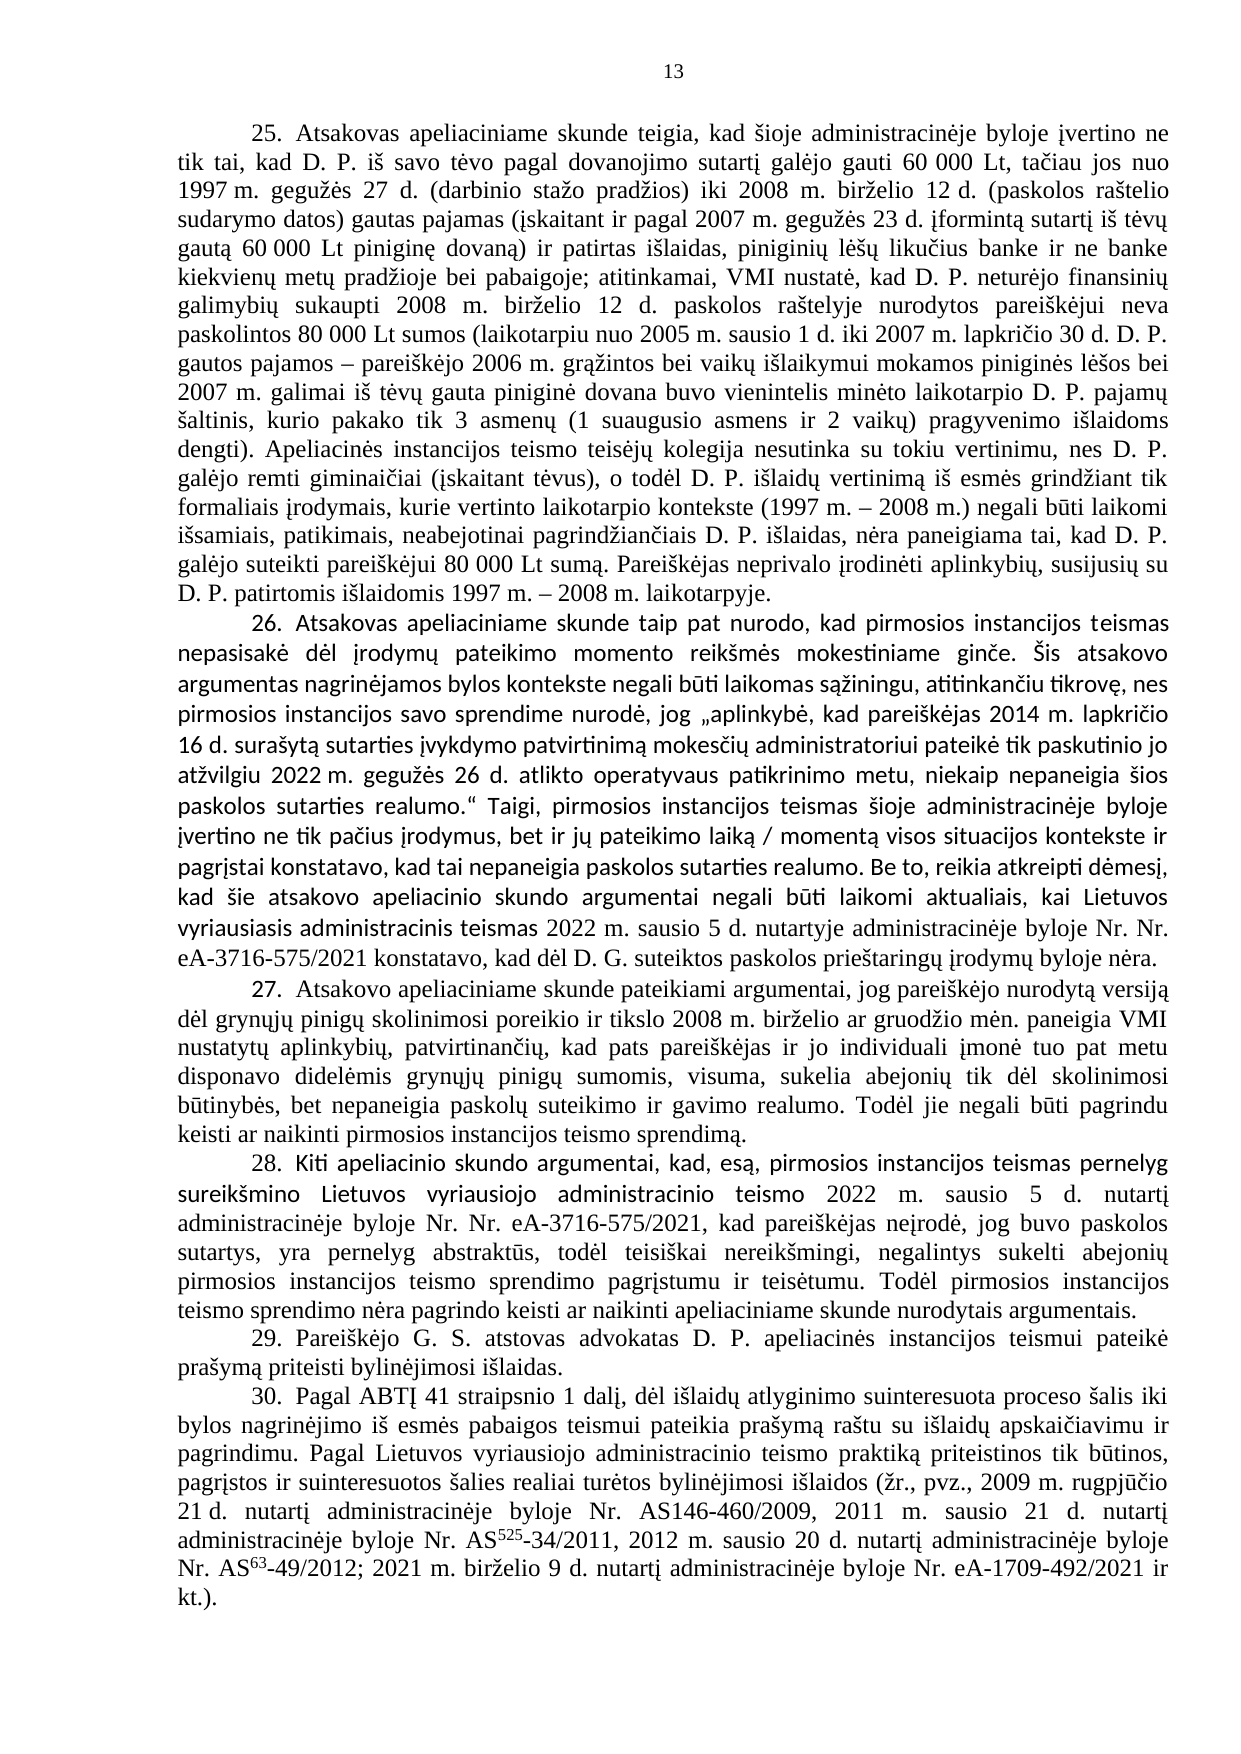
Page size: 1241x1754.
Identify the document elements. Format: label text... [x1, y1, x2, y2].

text 28. Kiti apeliacinio skundo argumentai, kad, esą, pirmosios instancijos teismas pernelyg sureikšmino Lietuvos vyriausiojo administracinio teismo 2022 m. sausio 5 d. nutartį administracinėje byloje Nr. Nr. eA-3716-575/2021, kad pareiškėjas neįrodė, jog buvo paskolos sutartys, yra pernelyg abstraktūs, todėl teisiškai nereikšmingi, negalintys sukelti abejonių pirmosios instancijos teismo sprendimo pagrįstumu ir teisėtumu. Todėl pirmosios instancijos teismo sprendimo nėra pagrindo keisti ar naikinti apeliaciniame skunde nurodytais argumentais. [177, 1147, 1169, 1323]
text 26. Atsakovas apeliaciniame skunde taip pat nurodo, kad pirmosios instancijos teismas nepasisakė dėl įrodymų pateikimo momento reikšmės mokestiniame ginče. Šis atsakovo argumentas nagrinėjamos bylos kontekste negali būti laikomas sąžiningu, atitinkančiu tikrovę, nes pirmosios instancijos savo sprendime nurodė, jog „aplinkybė, kad pareiškėjas 2014 m. lapkričio 16 d. surašytą sutarties įvykdymo patvirtinimą mokesčių administratoriui pateikė tik paskutinio jo atžvilgiu 2022 m. gegužės 26 d. atlikto operatyvaus patikrinimo metu, niekaip nepaneigia šios paskolos sutarties realumo.“ Taigi, pirmosios instancijos teismas šioje administracinėje byloje įvertino ne tik pačius įrodymus, bet ir jų pateikimo laiką / momentą visos situacijos kontekste ir pagrįstai konstatavo, kad tai nepaneigia paskolos sutarties realumo. Be to, reikia atkreipti dėmesį, kad šie atsakovo apeliacinio skundo argumentai negali būti laikomi aktualiais, kai Lietuvos vyriausiasis administracinis teismas 2022 m. sausio 5 d. nutartyje administracinėje byloje Nr. Nr. eA-3716-575/2021 konstatavo, kad dėl D. G. suteiktos paskolos prieštaringų įrodymų byloje nėra. [177, 607, 1169, 973]
text 30. Pagal ABTĮ 41 straipsnio 1 dalį, dėl išlaidų atlyginimo suinteresuota proceso šalis iki bylos nagrinėjimo iš esmės pabaigos teismui pateikia prašymą raštu su išlaidų apskaičiavimu ir pagrindimu. Pagal Lietuvos vyriausiojo administracinio teismo praktiką priteistinos tik būtinos, pagrįstos ir suinteresuotos šalies realiai turėtos bylinėjimosi išlaidos (žr., pvz., 2009 m. rugpjūčio 21 d. nutartį administracinėje byloje Nr. AS146-460/2009, 2011 m. sausio 21 d. nutartį administracinėje byloje Nr. AS525-34/2011, 2012 m. sausio 20 d. nutartį administracinėje byloje Nr. AS63-49/2012; 2021 m. birželio 9 d. nutartį administracinėje byloje Nr. eA-1709-492/2021 ir kt.). [177, 1381, 1169, 1611]
text 25. Atsakovas apeliaciniame skunde teigia, kad šioje administracinėje byloje įvertino ne tik tai, kad D. P. iš savo tėvo pagal dovanojimo sutartį galėjo gauti 60 000 Lt, tačiau jos nuo 1997 m. gegužės 27 d. (darbinio stažo pradžios) iki 2008 m. birželio 12 d. (paskolos raštelio sudarymo datos) gautas pajamas (įskaitant ir pagal 2007 m. gegužės 23 d. įformintą sutartį iš tėvų gautą 60 000 Lt piniginę dovaną) ir patirtas išlaidas, piniginių lėšų likučius banke ir ne banke kiekvienų metų pradžioje bei pabaigoje; atitinkamai, VMI nustatė, kad D. P. neturėjo finansinių galimybių sukaupti 2008 m. birželio 12 d. paskolos raštelyje nurodytos pareiškėjui neva paskolintos 80 000 Lt sumos (laikotarpiu nuo 2005 m. sausio 1 d. iki 2007 m. lapkričio 30 d. D. P. gautos pajamos – pareiškėjo 2006 m. grąžintos bei vaikų išlaikymui mokamos piniginės lėšos bei 2007 m. galimai iš tėvų gauta piniginė dovana buvo vienintelis minėto laikotarpio D. P. pajamų šaltinis, kurio pakako tik 3 asmenų (1 suaugusio asmens ir 2 vaikų) pragyvenimo išlaidoms dengti). Apeliacinės instancijos teismo teisėjų kolegija nesutinka su tokiu vertinimu, nes D. P. galėjo remti giminaičiai (įskaitant tėvus), o todėl D. P. išlaidų vertinimą iš esmės grindžiant tik formaliais įrodymais, kurie vertinto laikotarpio kontekste (1997 m. – 2008 m.) negali būti laikomi išsamiais, patikimais, neabejotinai pagrindžiančiais D. P. išlaidas, nėra paneigiama tai, kad D. P. galėjo suteikti pareiškėjui 80 000 Lt sumą. Pareiškėjas neprivalo įrodinėti aplinkybių, susijusių su D. P. patirtomis išlaidomis 1997 m. – 2008 m. laikotarpyje. [177, 118, 1169, 607]
text 29. Pareiškėjo G. S. atstovas advokatas D. P. apeliacinės instancijos teismui pateikė prašymą priteisti bylinėjimosi išlaidas. [177, 1323, 1169, 1381]
text 27. Atsakovo apeliaciniame skunde pateikiami argumentai, jog pareiškėjo nurodytą versiją dėl grynųjų pinigų skolinimosi poreikio ir tikslo 2008 m. birželio ar gruodžio mėn. paneigia VMI nustatytų aplinkybių, patvirtinančių, kad pats pareiškėjas ir jo individuali įmonė tuo pat metu disponavo didelėmis grynųjų pinigų sumomis, visuma, sukelia abejonių tik dėl skolinimosi būtinybės, bet nepaneigia paskolų suteikimo ir gavimo realumo. Todėl jie negali būti pagrindu keisti ar naikinti pirmosios instancijos teismo sprendimą. [177, 973, 1169, 1147]
